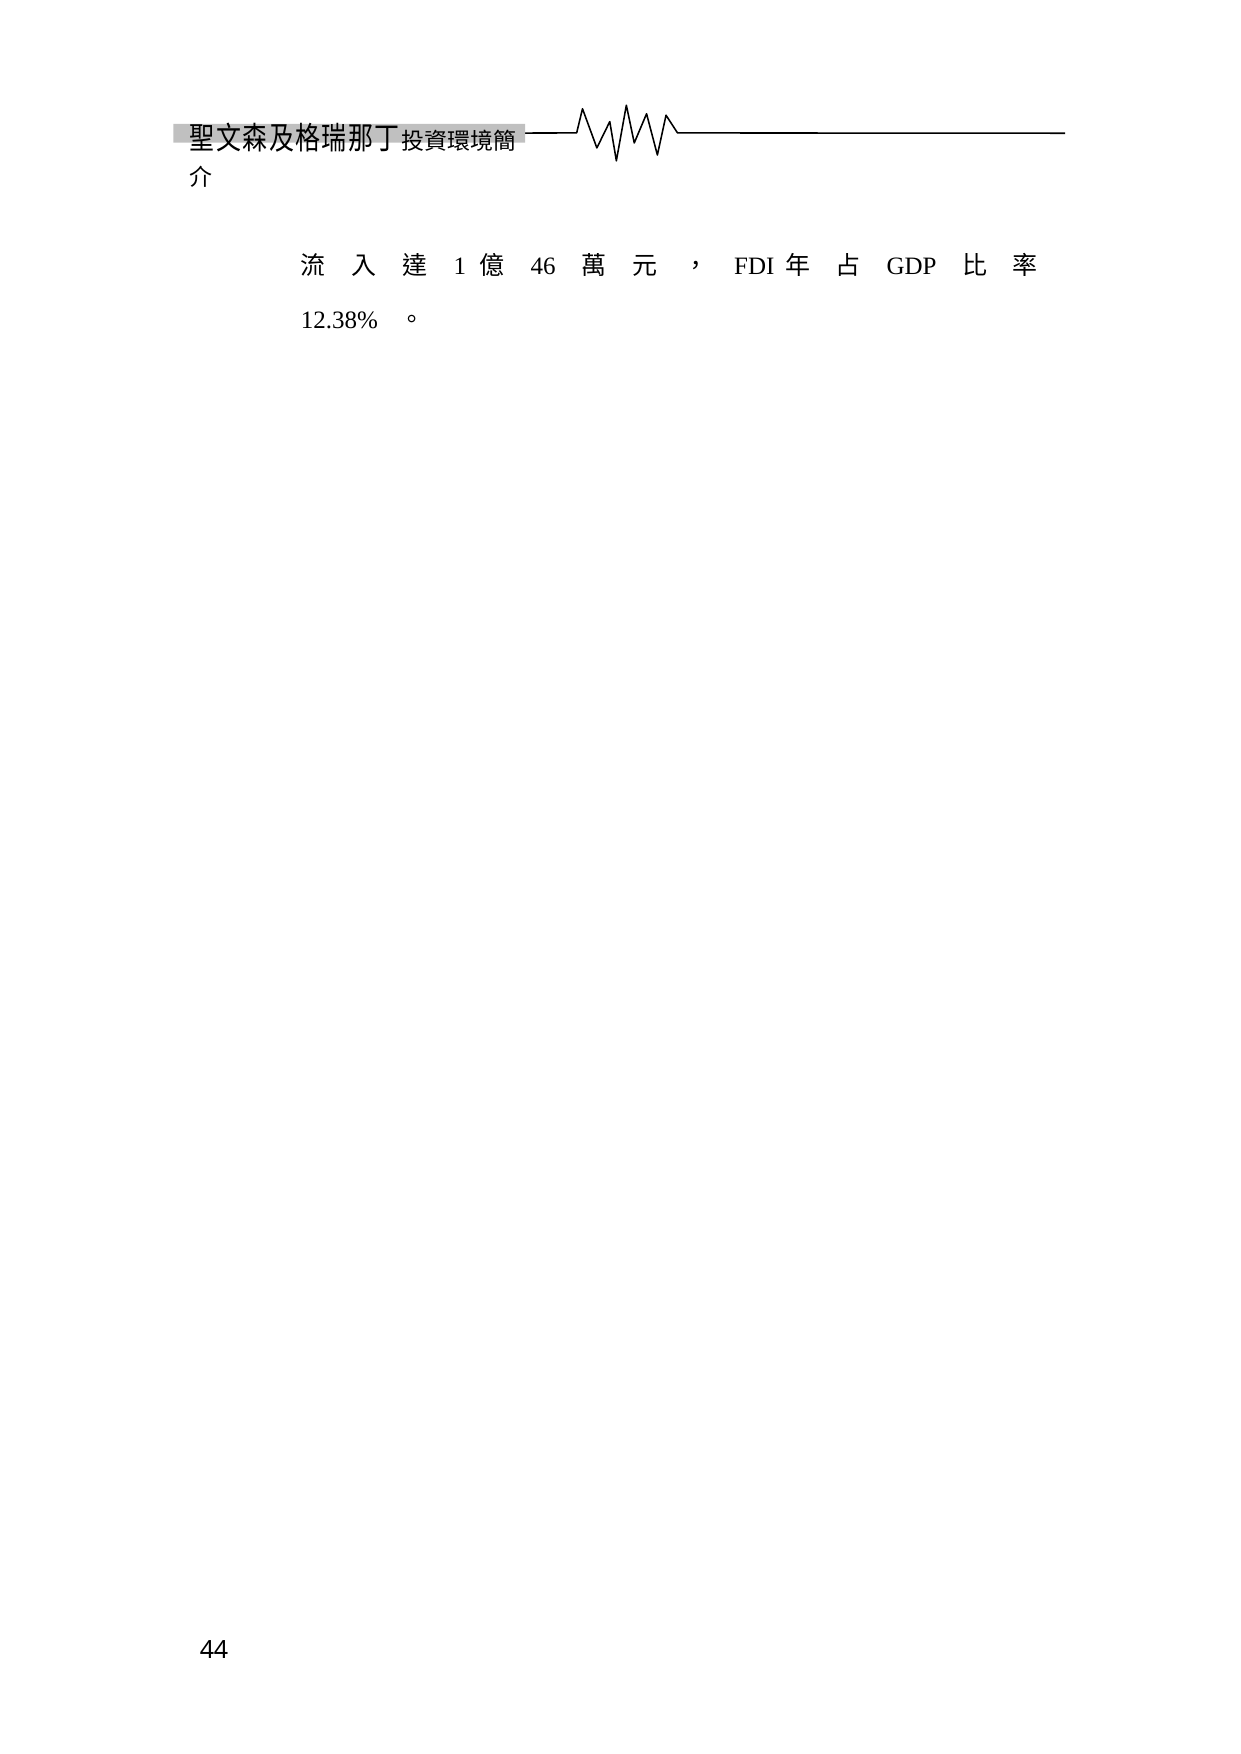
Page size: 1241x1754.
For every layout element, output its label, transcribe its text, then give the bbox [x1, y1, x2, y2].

text 流入達1億46萬元，FDI年占GDP比率12.38%。 [202, 237, 1063, 344]
